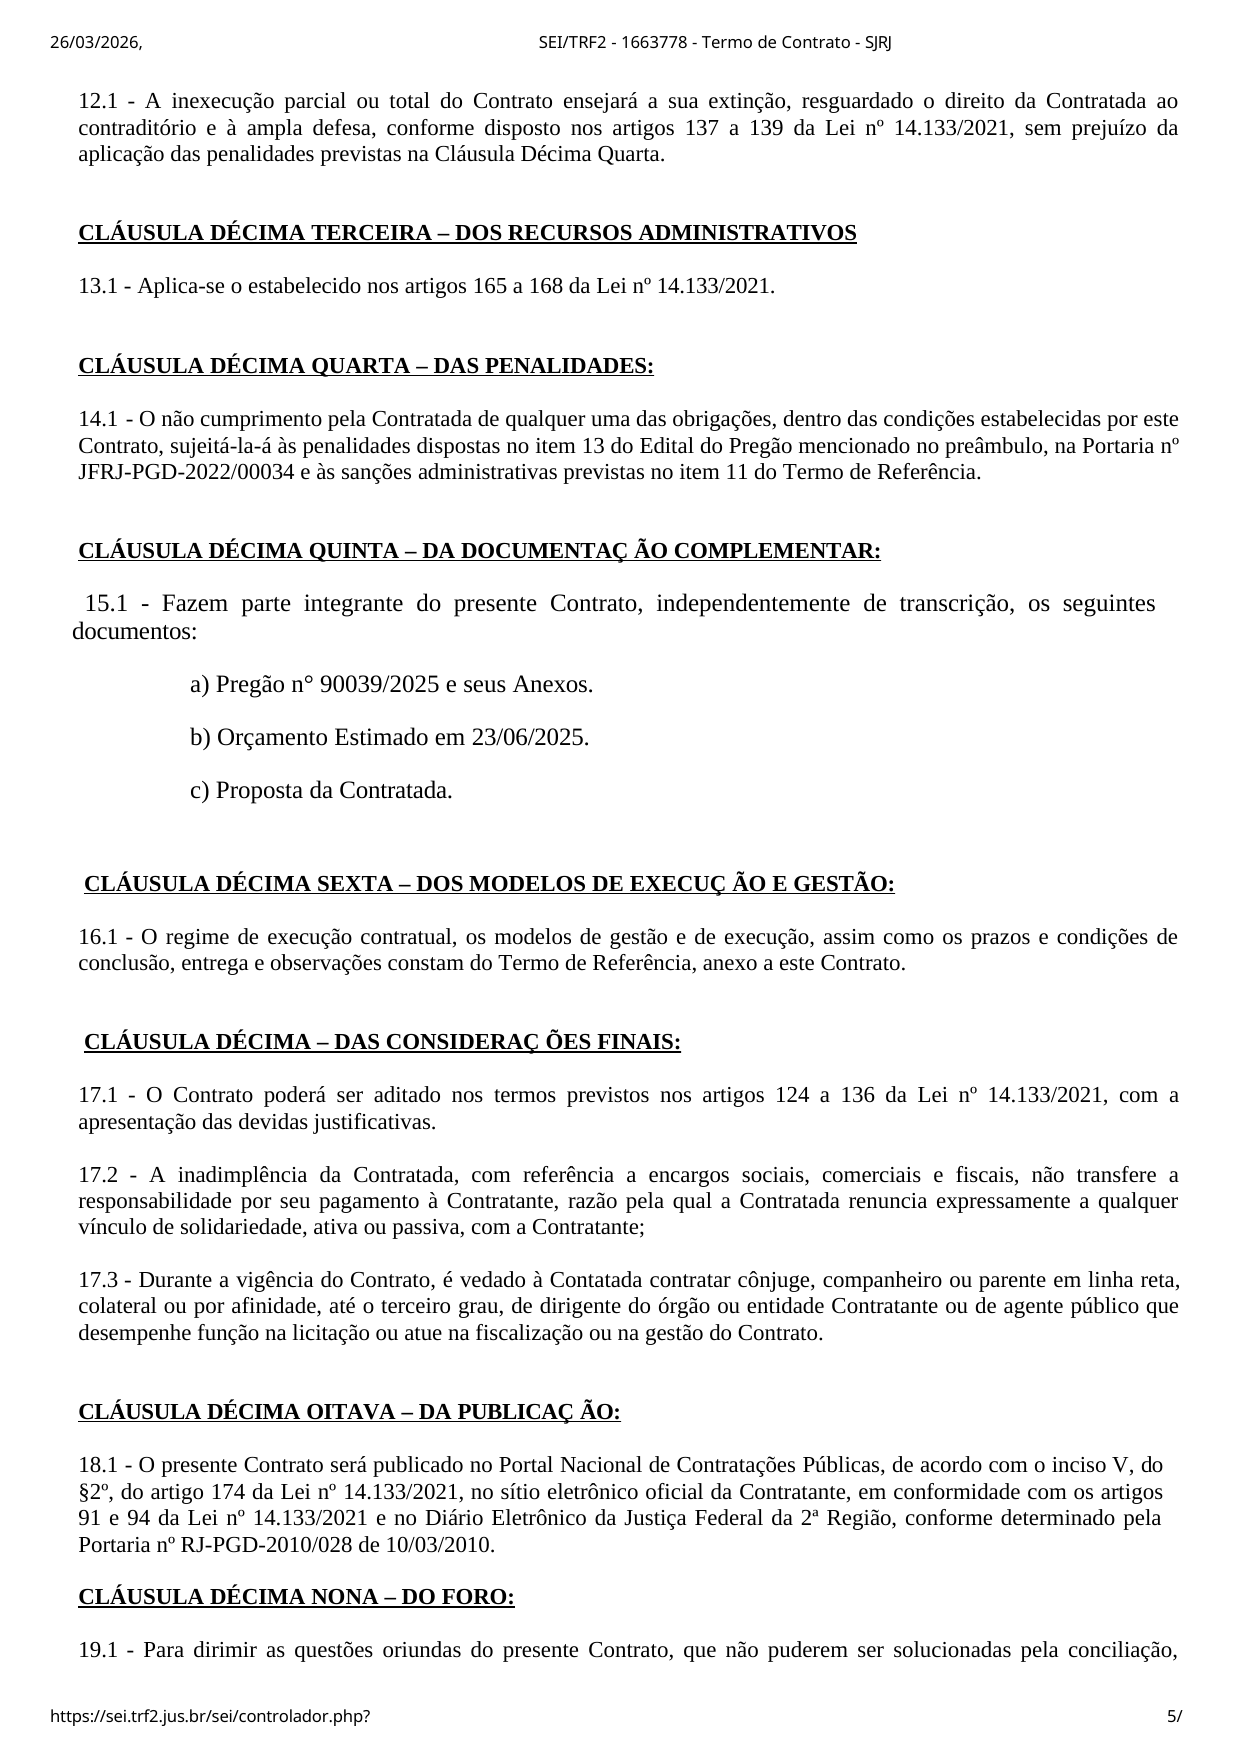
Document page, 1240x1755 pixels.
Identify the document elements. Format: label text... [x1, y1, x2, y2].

subtitle CLÁUSULA DÉCIMA NONA – DO FORO: [78, 1583, 1181, 1610]
list - A inexecução parcial ou total do Contrato ensejará a sua extinção, resguardado o direito da Contratada ao contraditório e à ampla defesa, conforme disposto nos artigos 137 a 139 da Lei nº 14.133/2021, sem prejuízo da aplicação das penalidades previstas na Cláusula Décima Quarta. [78, 87, 1181, 166]
text §2º, do artigo 174 da Lei nº 14.133/2021, no sítio eletrônico oficial da Contratante, em conformidade com os artigos 91 e 94 da Lei nº 14.133/2021 e no Diário Eletrônico da Justiça Federal da 2ª Região, conforme determinado pela Portaria nº RJ-PGD-2010/028 de 10/03/2010. [78, 1478, 1164, 1557]
list - O Contrato poderá ser aditado nos termos previstos nos artigos 124 a 136 da Lei nº 14.133/2021, com a apresentação das devidas justificativas. [78, 1082, 1181, 1134]
list - Fazem parte integrante do presente Contrato, independentemente de transcrição, os seguintes documentos: [72, 589, 1156, 645]
subtitle CLÁUSULA DÉCIMA – DAS CONSIDERAÇ ÕES FINAIS: [84, 1028, 1181, 1055]
subtitle CLÁUSULA DÉCIMA OITAVA – DA PUBLICAÇ ÃO: [78, 1398, 1181, 1424]
list - Durante a vigência do Contrato, é vedado à Contatada contratar cônjuge, companheiro ou parente em linha reta, colateral ou por afinidade, até o terceiro grau, de dirigente do órgão ou entidade Contratante ou de agente público que desempenhe função na licitação ou atue na fiscalização ou na gestão do Contrato. [78, 1266, 1181, 1345]
list Pregão n° 90039/2025 e seus Anexos. [190, 669, 1181, 698]
list - Aplica-se o estabelecido nos artigos 165 a 168 da Lei nº 14.133/2021. [78, 272, 1181, 299]
list - O presente Contrato será publicado no Portal Nacional de Contratações Públicas, de acordo com o inciso V, do [78, 1451, 1181, 1478]
list - O não cumprimento pela Contratada de qualquer uma das obrigações, dentro das condições estabelecidas por este Contrato, sujeitá-la-á às penalidades dispostas no item 13 do Edital do Pregão mencionado no preâmbulo, na Portaria nº JFRJ-PGD-2022/00034 e às sanções administrativas previstas no item 11 do Termo de Referência. [78, 405, 1181, 484]
subtitle CLÁUSULA DÉCIMA QUARTA – DAS PENALIDADES: [78, 352, 1181, 378]
list - Para dirimir as questões oriundas do presente Contrato, que não puderem ser solucionadas pela conciliação, [78, 1637, 1181, 1663]
text CLÁUSULA DÉCIMA QUINTA – DA DOCUMENTAÇ ÃO COMPLEMENTAR: [78, 537, 1181, 564]
subtitle CLÁUSULA DÉCIMA SEXTA – DOS MODELOS DE EXECUÇ ÃO E GESTÃO: [84, 869, 1181, 896]
subtitle CLÁUSULA DÉCIMA TERCEIRA – DOS RECURSOS ADMINISTRATIVOS [78, 219, 1181, 246]
list Orçamento Estimado em 23/06/2025. [190, 722, 1181, 751]
list - A inadimplência da Contratada, com referência a encargos sociais, comerciais e fiscais, não transfere a responsabilidade por seu pagamento à Contratante, razão pela qual a Contratada renuncia expressamente a qualquer vínculo de solidariedade, ativa ou passiva, com a Contratante; [78, 1161, 1181, 1240]
list - O regime de execução contratual, os modelos de gestão e de execução, assim como os prazos e condições de conclusão, entrega e observações constam do Termo de Referência, anexo a este Contrato. [78, 923, 1181, 975]
list Proposta da Contratada. [190, 775, 1181, 804]
